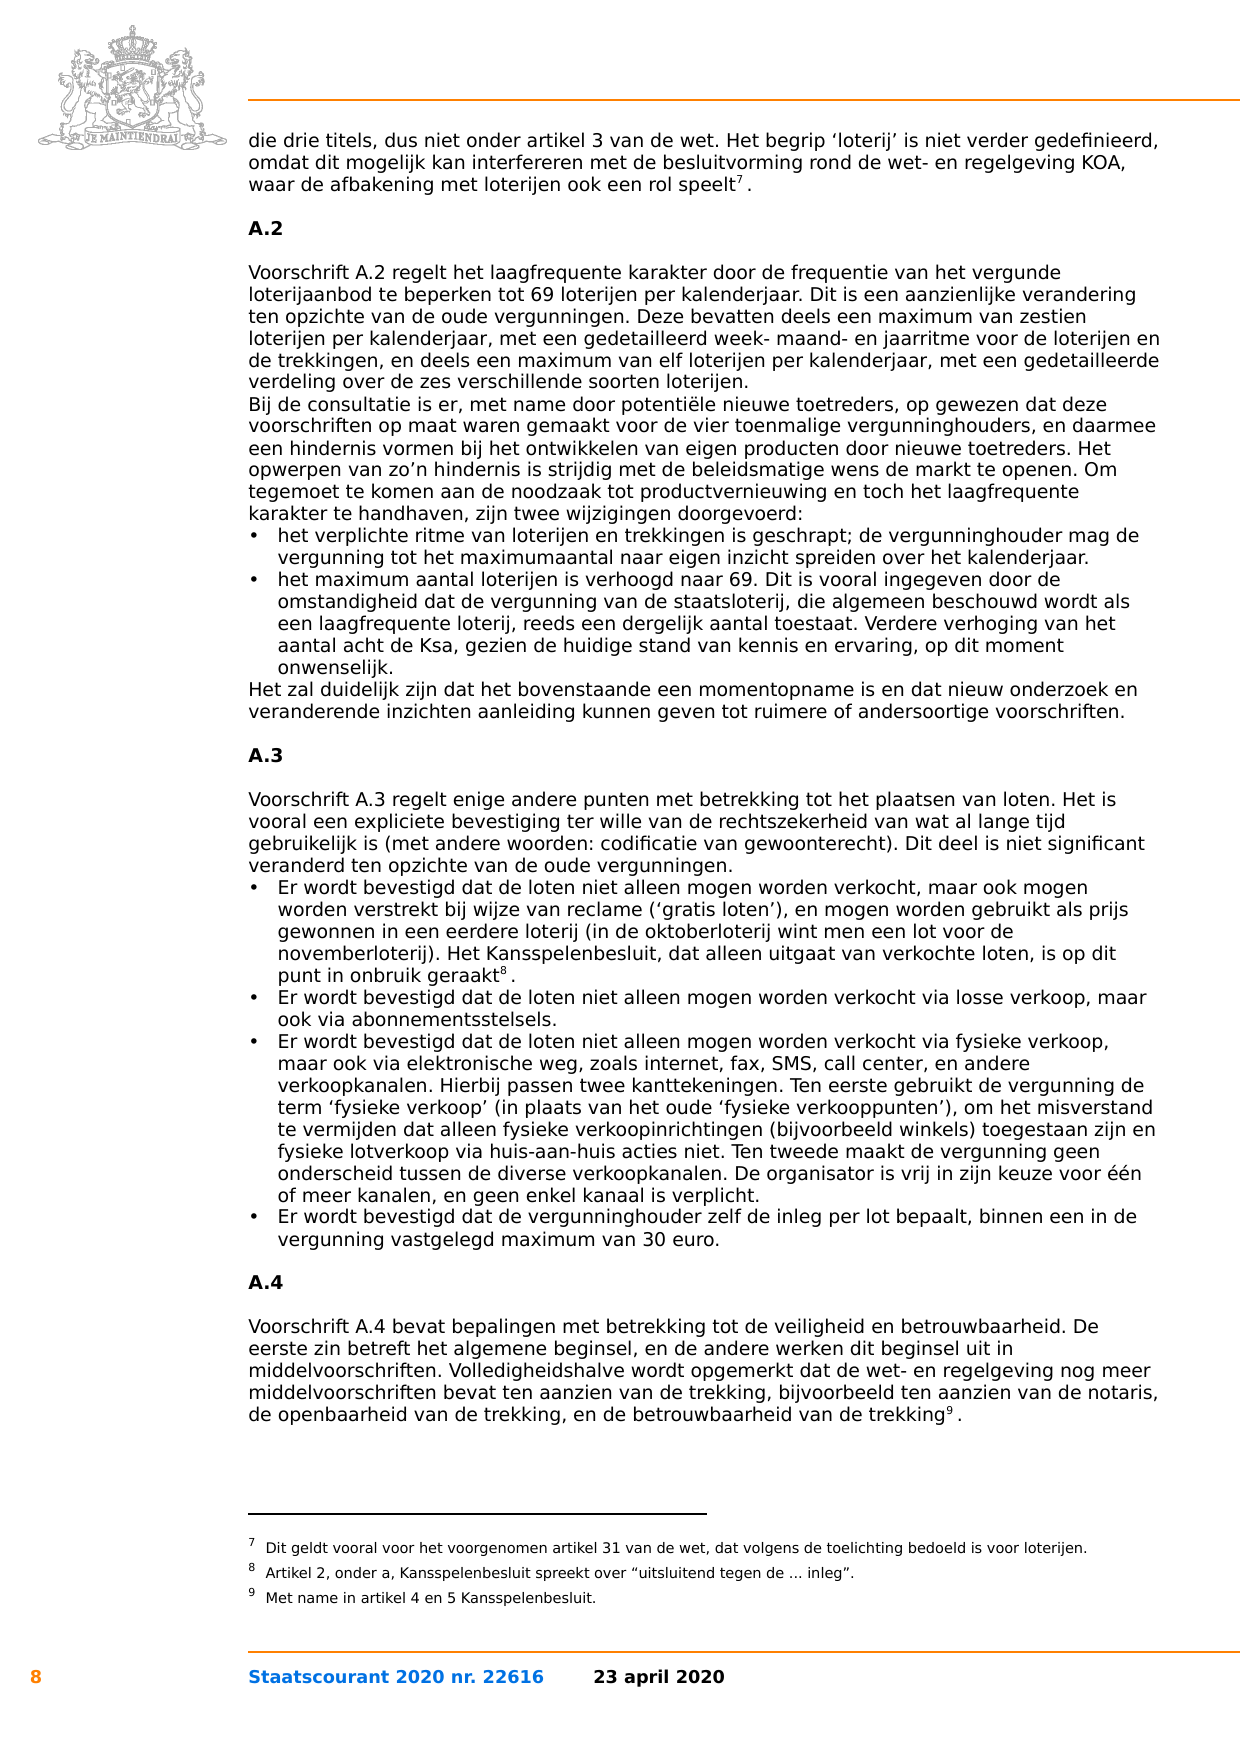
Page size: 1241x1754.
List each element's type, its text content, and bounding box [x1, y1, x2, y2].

text Artikel 2, onder a, Kansspelenbesluit spreekt over “uitsluitend tegen de ... inleg”. [248, 1561, 1163, 1583]
text Het zal duidelijk zijn dat het bovenstaande een momentopname is en dat nieuw onderzoek en veranderende inzichten aanleiding kunnen geven tot ruimere of andersoortige voorschriften. [248, 679, 1163, 723]
text • Er wordt bevestigd dat de loten niet alleen mogen worden verkocht, maar ook mogen worden verstrekt bij wijze van reclame (‘gratis loten’), en mogen worden gebruikt als prijs gewonnen in een eerdere loterij (in de oktoberloterij wint men een lot voor de novemberloterij). Het Kansspelenbesluit, dat alleen uitgaat van verkochte loten, is op dit punt in onbruik geraakt. [248, 877, 1163, 987]
text Bij de consultatie is er, met name door potentiële nieuwe toetreders, op gewezen dat deze voorschriften op maat waren gemaakt voor de vier toenmalige vergunninghouders, en daarmee een hindernis vormen bij het ontwikkelen van eigen producten door nieuwe toetreders. Het opwerpen van zo’n hindernis is strijdig met de beleidsmatige wens de markt te openen. Om tegemoet te komen aan de noodzaak tot productvernieuwing en toch het laagfrequente karakter te handhaven, zijn twee wijzigingen doorgevoerd: [248, 393, 1163, 525]
text die drie titels, dus niet onder artikel 3 van de wet. Het begrip ‘loterij’ is niet verder gedefinieerd, omdat dit mogelijk kan interfereren met de besluitvorming rond de wet- en regelgeving KOA, waar de afbakening met loterijen ook een rol speelt. [248, 130, 1163, 196]
picture [38, 25, 227, 150]
text • het verplichte ritme van loterijen en trekkingen is geschrapt; de vergunninghouder mag de vergunning tot het maximumaantal naar eigen inzicht spreiden over het kalenderjaar. [248, 525, 1163, 569]
text • Er wordt bevestigd dat de vergunninghouder zelf de inleg per lot bepaalt, binnen een in de vergunning vastgelegd maximum van 30 euro. [248, 1206, 1163, 1250]
subtitle A.2 [248, 218, 1163, 240]
text Voorschrift A.3 regelt enige andere punten met betrekking tot het plaatsen van loten. Het is vooral een expliciete bevestiging ter wille van de rechtszekerheid van wat al lange tijd gebruikelijk is (met andere woorden: codificatie van gewoonterecht). Dit deel is niet significant veranderd ten opzichte van de oude vergunningen. [248, 789, 1163, 877]
text Voorschrift A.4 bevat bepalingen met betrekking tot de veiligheid en betrouwbaarheid. De eerste zin betreft het algemene beginsel, en de andere werken dit beginsel uit in middelvoorschriften. Volledigheidshalve wordt opgemerkt dat de wet- en regelgeving nog meer middelvoorschriften bevat ten aanzien van de trekking, bijvoorbeeld ten aanzien van de notaris, de openbaarheid van de trekking, en de betrouwbaarheid van de trekking. [248, 1316, 1163, 1426]
text Met name in artikel 4 en 5 Kansspelenbesluit. [248, 1586, 1163, 1608]
text • Er wordt bevestigd dat de loten niet alleen mogen worden verkocht via losse verkoop, maar ook via abonnementsstelsels. [248, 987, 1163, 1031]
subtitle A.3 [248, 745, 1163, 767]
text • het maximum aantal loterijen is verhoogd naar 69. Dit is vooral ingegeven door de omstandigheid dat de vergunning van de staatsloterij, die algemeen beschouwd wordt als een laagfrequente loterij, reeds een dergelijk aantal toestaat. Verdere verhoging van het aantal acht de Ksa, gezien de huidige stand van kennis en ervaring, op dit moment onwenselijk. [248, 569, 1163, 679]
subtitle A.4 [248, 1272, 1163, 1294]
text Voorschrift A.2 regelt het laagfrequente karakter door de frequentie van het vergunde loterijaanbod te beperken tot 69 loterijen per kalenderjaar. Dit is een aanzienlijke verandering ten opzichte van de oude vergunningen. Deze bevatten deels een maximum van zestien loterijen per kalenderjaar, met een gedetailleerd week- maand- en jaarritme voor de loterijen en de trekkingen, en deels een maximum van elf loterijen per kalenderjaar, met een gedetailleerde verdeling over de zes verschillende soorten loterijen. [248, 262, 1163, 393]
text • Er wordt bevestigd dat de loten niet alleen mogen worden verkocht via fysieke verkoop, maar ook via elektronische weg, zoals internet, fax, SMS, call center, en andere verkoopkanalen. Hierbij passen twee kanttekeningen. Ten eerste gebruikt de vergunning de term ‘fysieke verkoop’ (in plaats van het oude ‘fysieke verkooppunten’), om het misverstand te vermijden dat alleen fysieke verkoopinrichtingen (bijvoorbeeld winkels) toegestaan zijn en fysieke lotverkoop via huis-aan-huis acties niet. Ten tweede maakt de vergunning geen onderscheid tussen de diverse verkoopkanalen. De organisator is vrij in zijn keuze voor één of meer kanalen, en geen enkel kanaal is verplicht. [248, 1031, 1163, 1206]
text Dit geldt vooral voor het voorgenomen artikel 31 van de wet, dat volgens de toelichting bedoeld is voor loterijen. [248, 1536, 1163, 1558]
